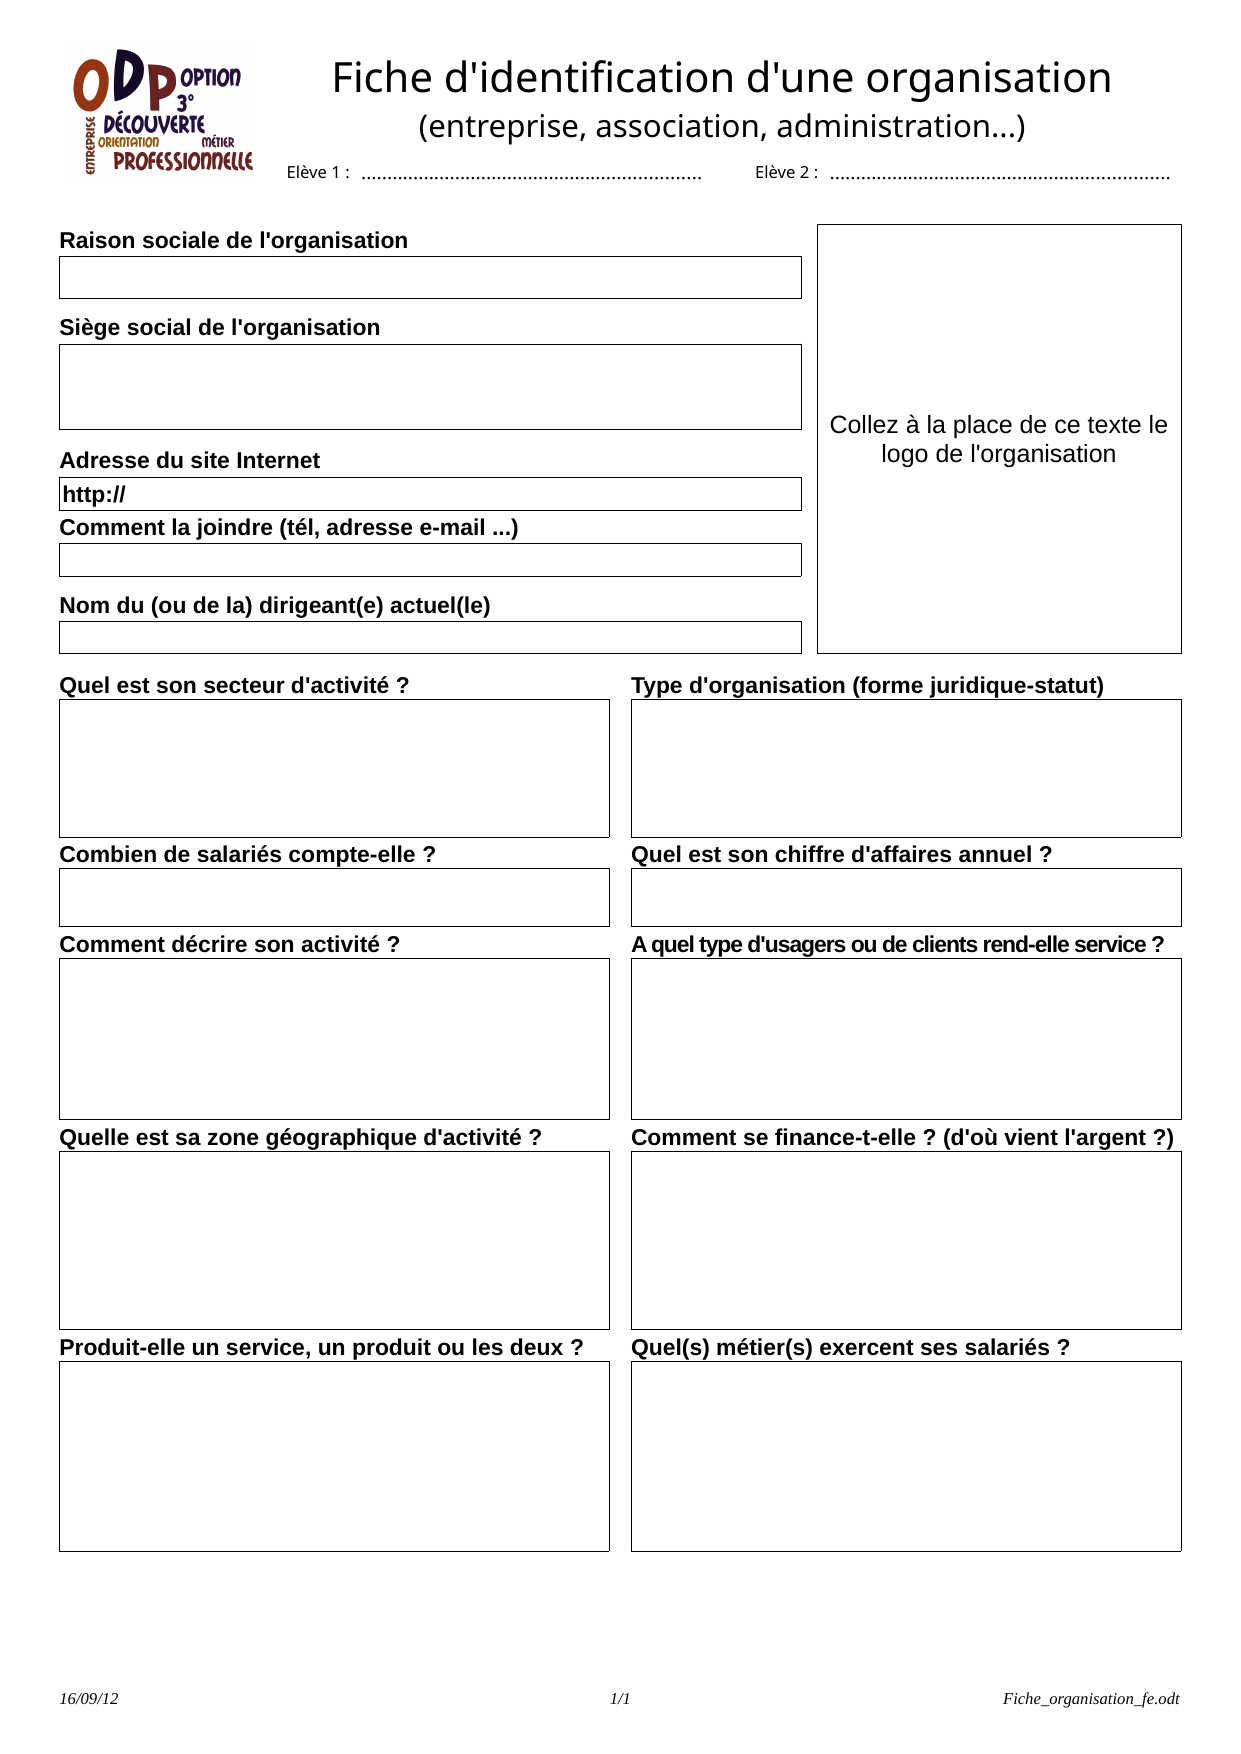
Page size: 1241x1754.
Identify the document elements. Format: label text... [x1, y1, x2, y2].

picture [70, 46, 256, 177]
table_cell [631, 927, 1181, 931]
table_cell [609, 926, 631, 931]
table_cell [60, 544, 801, 576]
table_header Raison sociale de l'organisation [59, 224, 801, 256]
table_cell [632, 959, 1181, 1119]
table_cell [609, 1334, 631, 1361]
table_cell [60, 345, 801, 429]
table_cell Siège social de l'organisation [59, 311, 801, 344]
table_cell [609, 931, 631, 958]
table_cell http:// [60, 478, 801, 510]
table_cell [609, 1124, 631, 1151]
table_cell [59, 299, 801, 311]
table_header Type d'organisation (forme juridique-statut) [631, 673, 1181, 699]
table_cell [632, 869, 1181, 926]
table_cell Quel(s) métier(s) exercent ses salariés ? [631, 1334, 1181, 1361]
table_cell [801, 653, 817, 668]
table_cell [631, 1120, 1181, 1124]
table_cell Combien de salariés compte-elle ? [59, 841, 609, 868]
table_cell [609, 1119, 631, 1124]
table_cell [59, 1120, 609, 1124]
table_cell [632, 1362, 1181, 1551]
table_header [609, 673, 631, 699]
table_cell [60, 257, 801, 298]
table_cell [632, 700, 1181, 837]
table_cell [59, 927, 609, 931]
table_cell Quel est son chiffre d'affaires annuel ? [631, 841, 1181, 868]
table_cell [610, 699, 631, 837]
table_cell [60, 622, 801, 653]
table_cell Adresse du site Internet [59, 445, 801, 477]
table_cell [610, 868, 631, 926]
table_cell [60, 1152, 609, 1329]
table_cell [610, 958, 631, 1119]
table_header Collez à la place de ce texte le logo de l'organisation [818, 225, 1181, 653]
table_cell [631, 1330, 1181, 1334]
table_cell [817, 654, 1181, 668]
table_cell [60, 700, 609, 837]
table_cell [609, 1329, 631, 1334]
table_cell [610, 1151, 631, 1329]
table_cell [610, 1361, 631, 1551]
table_cell [60, 959, 609, 1119]
table_cell Comment décrire son activité ? [59, 931, 609, 958]
table_cell [59, 430, 801, 444]
table_header [801, 224, 817, 653]
table_cell [60, 869, 609, 926]
table_header Quel est son secteur d'activité ? [59, 673, 609, 699]
table_cell [60, 1362, 609, 1551]
table_cell Produit-elle un service, un produit ou les deux ? [59, 1334, 609, 1361]
table_cell [59, 654, 801, 668]
table_cell Nom du (ou de la) dirigeant(e) actuel(le) [59, 589, 801, 621]
table_cell [59, 577, 801, 589]
table_cell Quelle est sa zone géographique d'activité ? [59, 1124, 609, 1151]
table_cell Comment la joindre (tél, adresse e-mail ...) [59, 511, 801, 543]
table_cell [59, 1330, 609, 1334]
table_cell [632, 1152, 1181, 1329]
table_cell [609, 837, 631, 841]
table_cell A quel type d'usagers ou de clients rend-elle service ? [631, 931, 1181, 958]
table_cell Comment se finance-t-elle ? (d'où vient l'argent ?) [631, 1124, 1181, 1151]
table_cell [609, 841, 631, 868]
